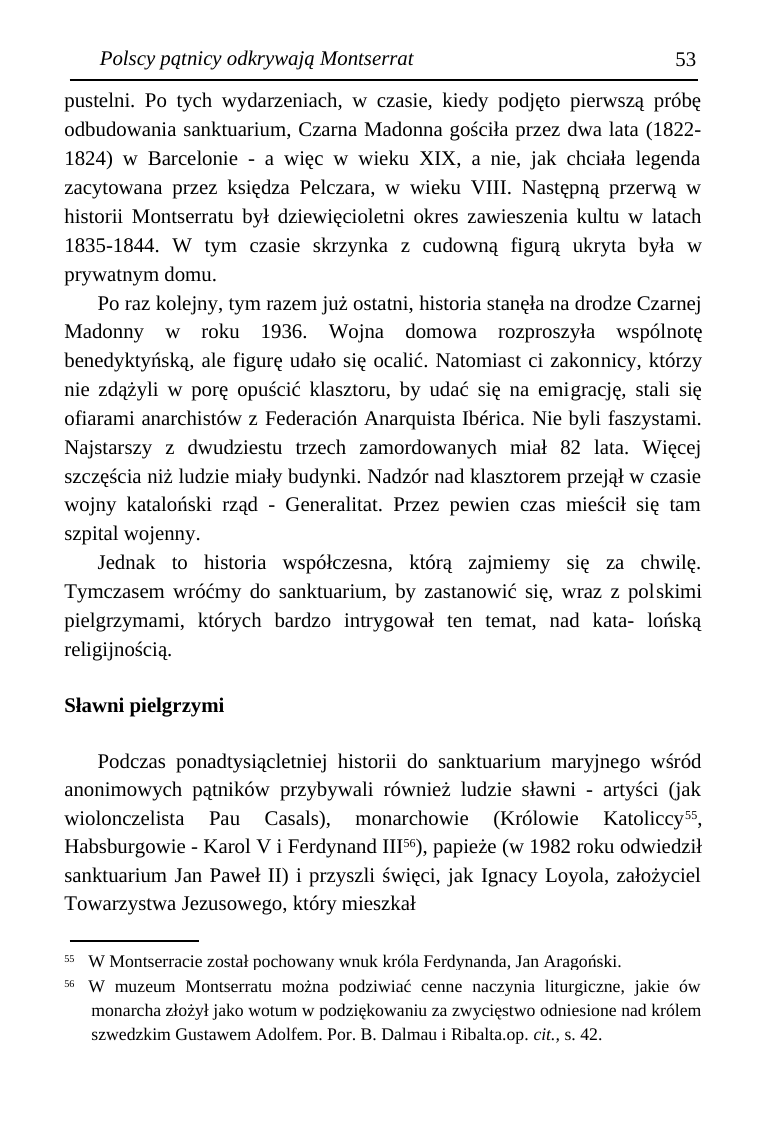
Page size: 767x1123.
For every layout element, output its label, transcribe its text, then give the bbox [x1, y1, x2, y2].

text Polscy pątnicy odkrywają Montserrat [66, 45, 416, 69]
text Podczas ponadtysiącletniej historii do sanktuarium maryjnego wśród anonimowych pątników przybywali również ludzie sławni - artyści (jak wiolonczelista Pau Casals), monarchowie (Królowie Katoliccy55, Habsburgowie - Karol V i Ferdynand III56), papieże (w 1982 roku odwiedził sanktuarium Jan Paweł II) i przyszli święci, jak Ignacy Loyola, założyciel Towarzystwa Jezusowego, który mieszkał [64, 748, 702, 915]
subtitle Sławni pielgrzymi [64, 693, 702, 717]
text 53 [672, 47, 699, 71]
text pustelni. Po tych wydarzeniach, w czasie, kiedy podjęto pierwszą próbę odbudowania sanktuarium, Czarna Madonna gościła przez dwa lata (1822-1824) w Barcelonie - a więc w wieku XIX, a nie, jak chciała legenda zacytowana przez księdza Pelczara, w wieku VIII. Następną przerwą w historii Montserratu był dziewięcioletni okres zawieszenia kultu w latach 1835-1844. W tym czasie skrzynka z cu­downą figurą ukryta była w prywatnym domu. [64, 88, 702, 286]
text Jednak to historia współczesna, którą zajmiemy się za chwilę. Tymczasem wróćmy do sanktuarium, by zastanowić się, wraz z pol­skimi pielgrzymami, których bardzo intrygował ten temat, nad kata- lońską religijnością. [64, 550, 702, 661]
text 55 W Montserracie został pochowany wnuk króla Ferdynanda, Jan Aragoński. [64, 951, 702, 970]
text Po raz kolejny, tym razem już ostatni, historia stanęła na drodze Czarnej Madonny w roku 1936. Wojna domowa rozproszyła wspól­notę benedyktyńską, ale figurę udało się ocalić. Natomiast ci zakon­nicy, którzy nie zdążyli w porę opuścić klasztoru, by udać się na emi­grację, stali się ofiarami anarchistów z Federación Anarquista Ibérica. Nie byli faszystami. Najstarszy z dwudziestu trzech zamordowanych miał 82 lata. Więcej szczęścia niż ludzie miały budynki. Nadzór nad klasztorem przejął w czasie wojny kataloński rząd - Generalitat. Przez pewien czas mieścił się tam szpital wojenny. [64, 290, 702, 545]
text 56 W muzeum Montserratu można podziwiać cenne naczynia liturgiczne, jakie ów monarcha złożył jako wotum w podziękowaniu za zwycięstwo odniesione nad królem szwedzkim Gustawem Adolfem. Por. B. Dalmau i Ribalta.op. cit., s. 42. [64, 975, 702, 1044]
